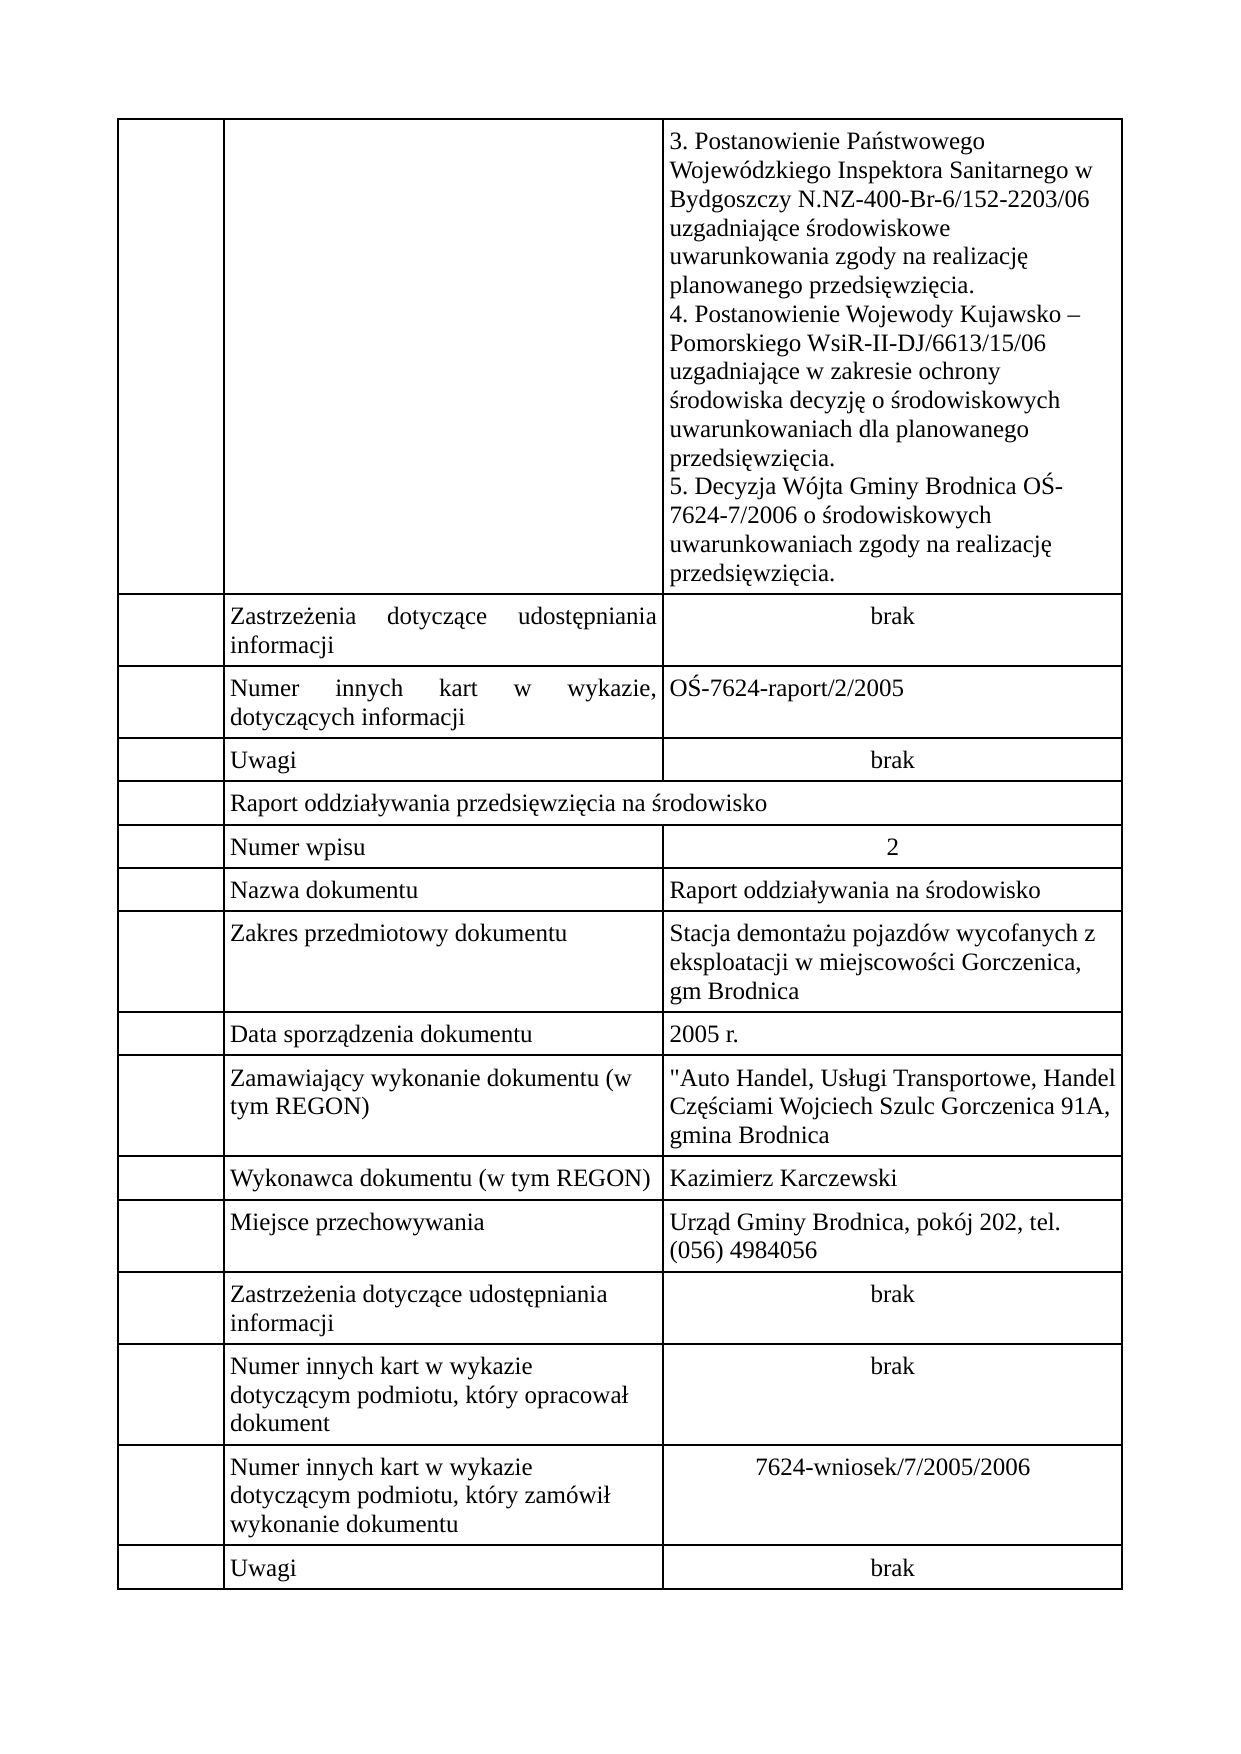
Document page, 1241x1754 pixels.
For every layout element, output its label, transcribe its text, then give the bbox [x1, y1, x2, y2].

table_cell [119, 595, 223, 665]
table_cell brak [664, 1345, 1121, 1443]
table_cell Raport oddziaływania przedsięwzięcia na środowisko [225, 782, 1121, 823]
table_cell brak [664, 739, 1121, 780]
table_cell [119, 869, 223, 910]
table_cell Urząd Gminy Brodnica, pokój 202, tel. (056) 4984056 [664, 1201, 1121, 1271]
table_cell "Auto Handel, Usługi Transportowe, Handel Częściami Wojciech Szulc Gorczenica 91A, gmina Brodnica [664, 1056, 1121, 1155]
table_cell [119, 1273, 223, 1343]
table_cell Data sporządzenia dokumentu [225, 1013, 662, 1054]
table_cell [119, 667, 223, 737]
table_cell [119, 912, 223, 1011]
table_cell Raport oddziaływania na środowisko [664, 869, 1121, 910]
table_cell [119, 1345, 223, 1443]
table_cell brak [664, 595, 1121, 665]
table_cell Zastrzeżenia dotyczące udostępniania informacji [225, 1273, 662, 1343]
table_cell Zamawiający wykonanie dokumentu (w tym REGON) [225, 1056, 662, 1155]
table_cell [119, 782, 223, 823]
table_cell 7624-wniosek/7/2005/2006 [664, 1446, 1121, 1544]
table_cell [119, 1201, 223, 1271]
table_cell Uwagi [225, 739, 662, 780]
table_cell Stacja demontażu pojazdów wycofanych z eksploatacji w miejscowości Gorczenica, gm Brodnica [664, 912, 1121, 1011]
table_cell [119, 1157, 223, 1198]
table_cell Numer innych kart w wykazie dotyczącym podmiotu, który opracował dokument [225, 1345, 662, 1443]
table_cell [119, 739, 223, 780]
table_cell Numer innych kart w wykazie, dotyczących informacji [225, 667, 662, 737]
table_cell Kazimierz Karczewski [664, 1157, 1121, 1198]
table_cell [119, 1446, 223, 1544]
table_cell Zastrzeżenia dotyczące udostępniania informacji [225, 595, 662, 665]
table_cell 2005 r. [664, 1013, 1121, 1054]
table_cell [119, 120, 223, 593]
table_cell [119, 1546, 223, 1588]
table_cell 2 [664, 826, 1121, 867]
table_cell OŚ-7624-raport/2/2005 [664, 667, 1121, 737]
table_cell Numer wpisu [225, 826, 662, 867]
table_cell Nazwa dokumentu [225, 869, 662, 910]
table_cell brak [664, 1273, 1121, 1343]
table_cell Zakres przedmiotowy dokumentu [225, 912, 662, 1011]
table_cell Miejsce przechowywania [225, 1201, 662, 1271]
table_cell Uwagi [225, 1546, 662, 1588]
table_cell Numer innych kart w wykazie dotyczącym podmiotu, który zamówił wykonanie dokumentu [225, 1446, 662, 1544]
table_cell 3. Postanowienie Państwowego Wojewódzkiego Inspektora Sanitarnego w Bydgoszczy N.NZ-400-Br-6/152-2203/06 uzgadniające środowiskowe uwarunkowania zgody na realizację planowanego przedsięwzięcia. 4. Postanowienie Wojewody Kujawsko – Pomorskiego WsiR-II-DJ/6613/15/06 uzgadniające w zakresie ochrony środowiska decyzję o środowiskowych uwarunkowaniach dla planowanego przedsięwzięcia. 5. Decyzja Wójta Gminy Brodnica OŚ-7624-7/2006 o środowiskowych uwarunkowaniach zgody na realizację przedsięwzięcia. [664, 120, 1121, 593]
table_cell [119, 1013, 223, 1054]
table_cell [119, 1056, 223, 1155]
table_cell [225, 120, 662, 593]
table_cell [119, 826, 223, 867]
table_cell Wykonawca dokumentu (w tym REGON) [225, 1157, 662, 1198]
table_cell brak [664, 1546, 1121, 1588]
